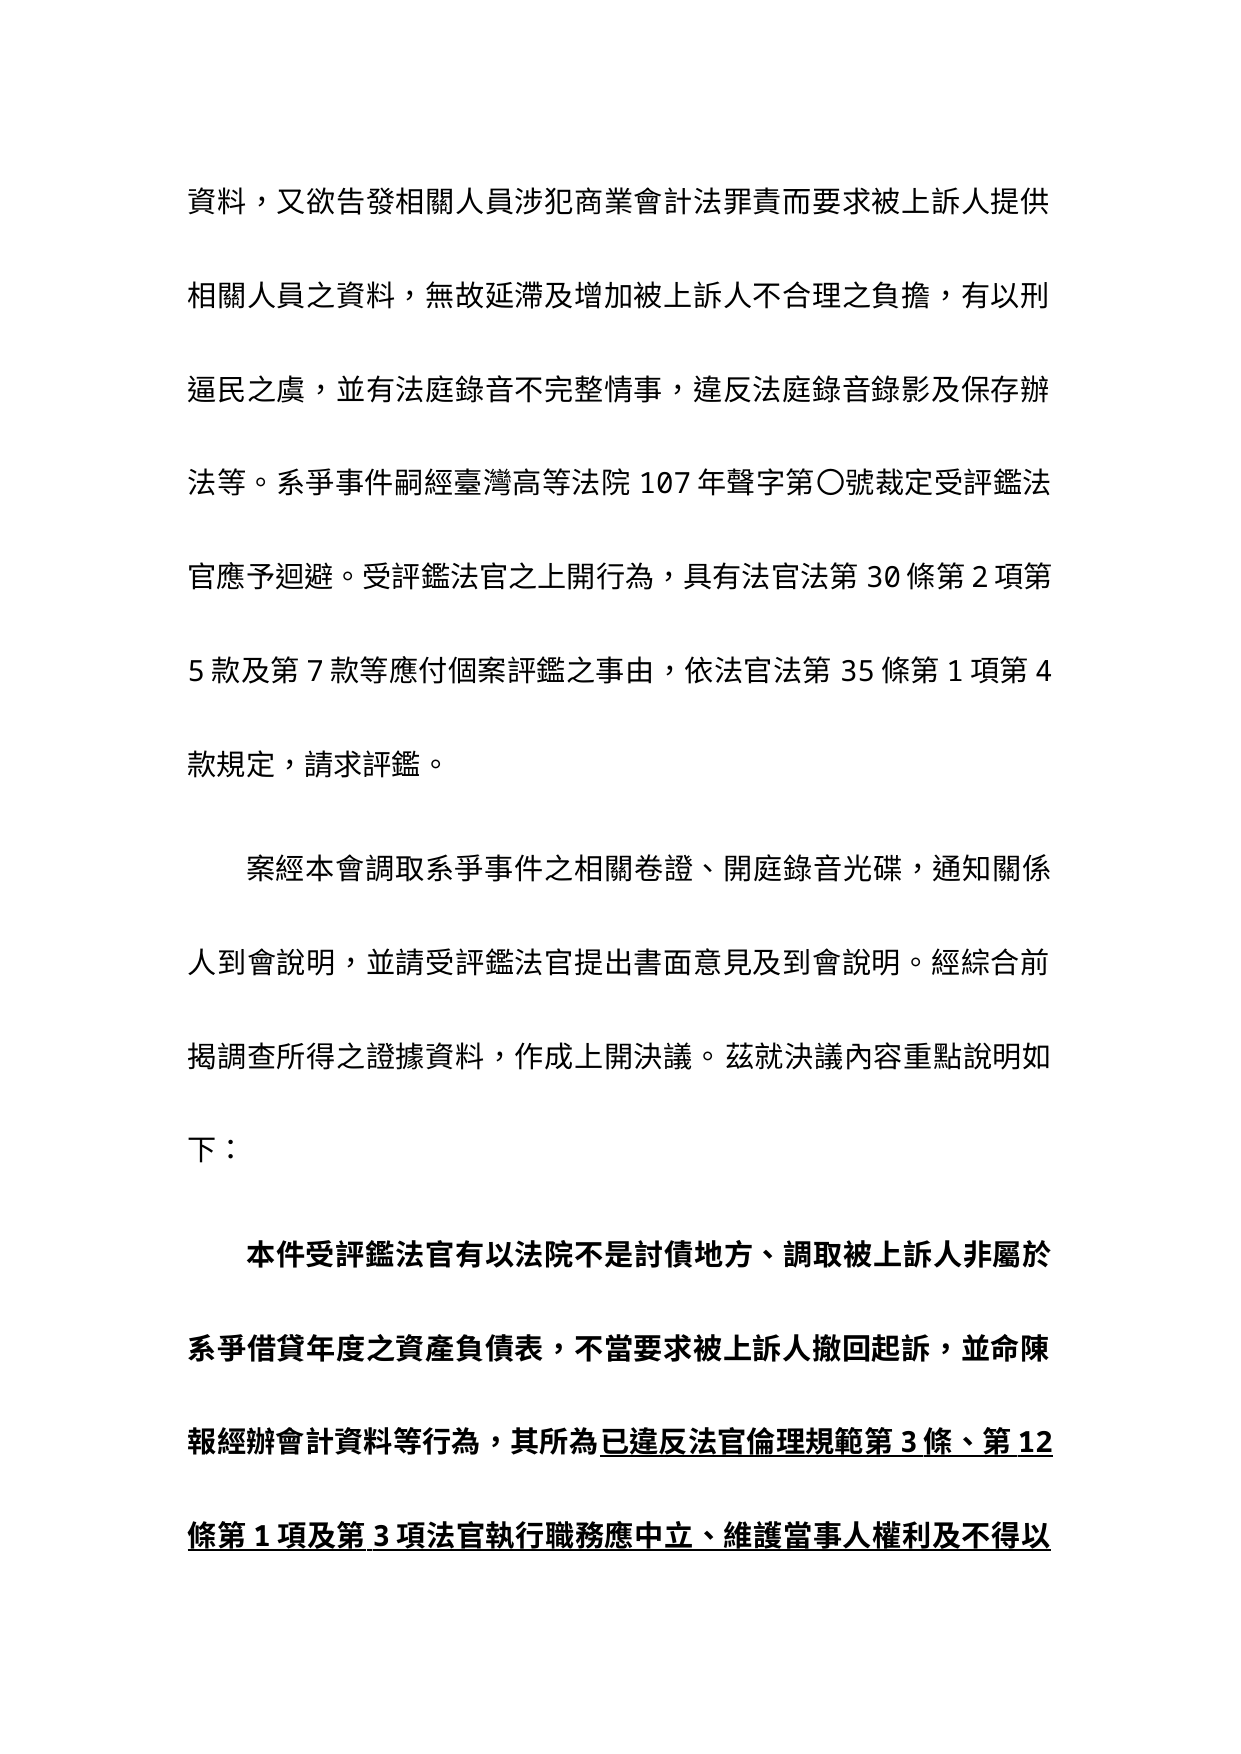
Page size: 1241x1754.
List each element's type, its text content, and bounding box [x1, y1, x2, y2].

text 資料，又欲告發相關人員涉犯商業會計法罪責而要求被上訴人提供相關人員之資料，無故延滯及增加被上訴人不合理之負擔，有以刑逼民之虞，並有法庭錄音不完整情事，違反法庭錄音錄影及保存辦法等。系爭事件嗣經臺灣高等法院107年聲字第〇號裁定受評鑑法官應予迴避。受評鑑法官之上開行為，具有法官法第30條第2項第5款及第7款等應付個案評鑑之事由，依法官法第35條第1項第4款規定，請求評鑑。 [187, 158, 1053, 783]
text 案經本會調取系爭事件之相關卷證、開庭錄音光碟，通知關係人到會說明，並請受評鑑法官提出書面意見及到會說明。經綜合前揭調查所得之證據資料，作成上開決議。茲就決議內容重點說明如下： [187, 825, 1053, 1169]
text 本件受評鑑法官有以法院不是討債地方、調取被上訴人非屬於系爭借貸年度之資產負債表，不當要求被上訴人撤回起訴，並命陳報經辦會計資料等行為，其所為已違反法官倫理規範第3條、第12條第1項及第3項法官執行職務應中立、維護當事人權利及不得以 [187, 1211, 1053, 1555]
